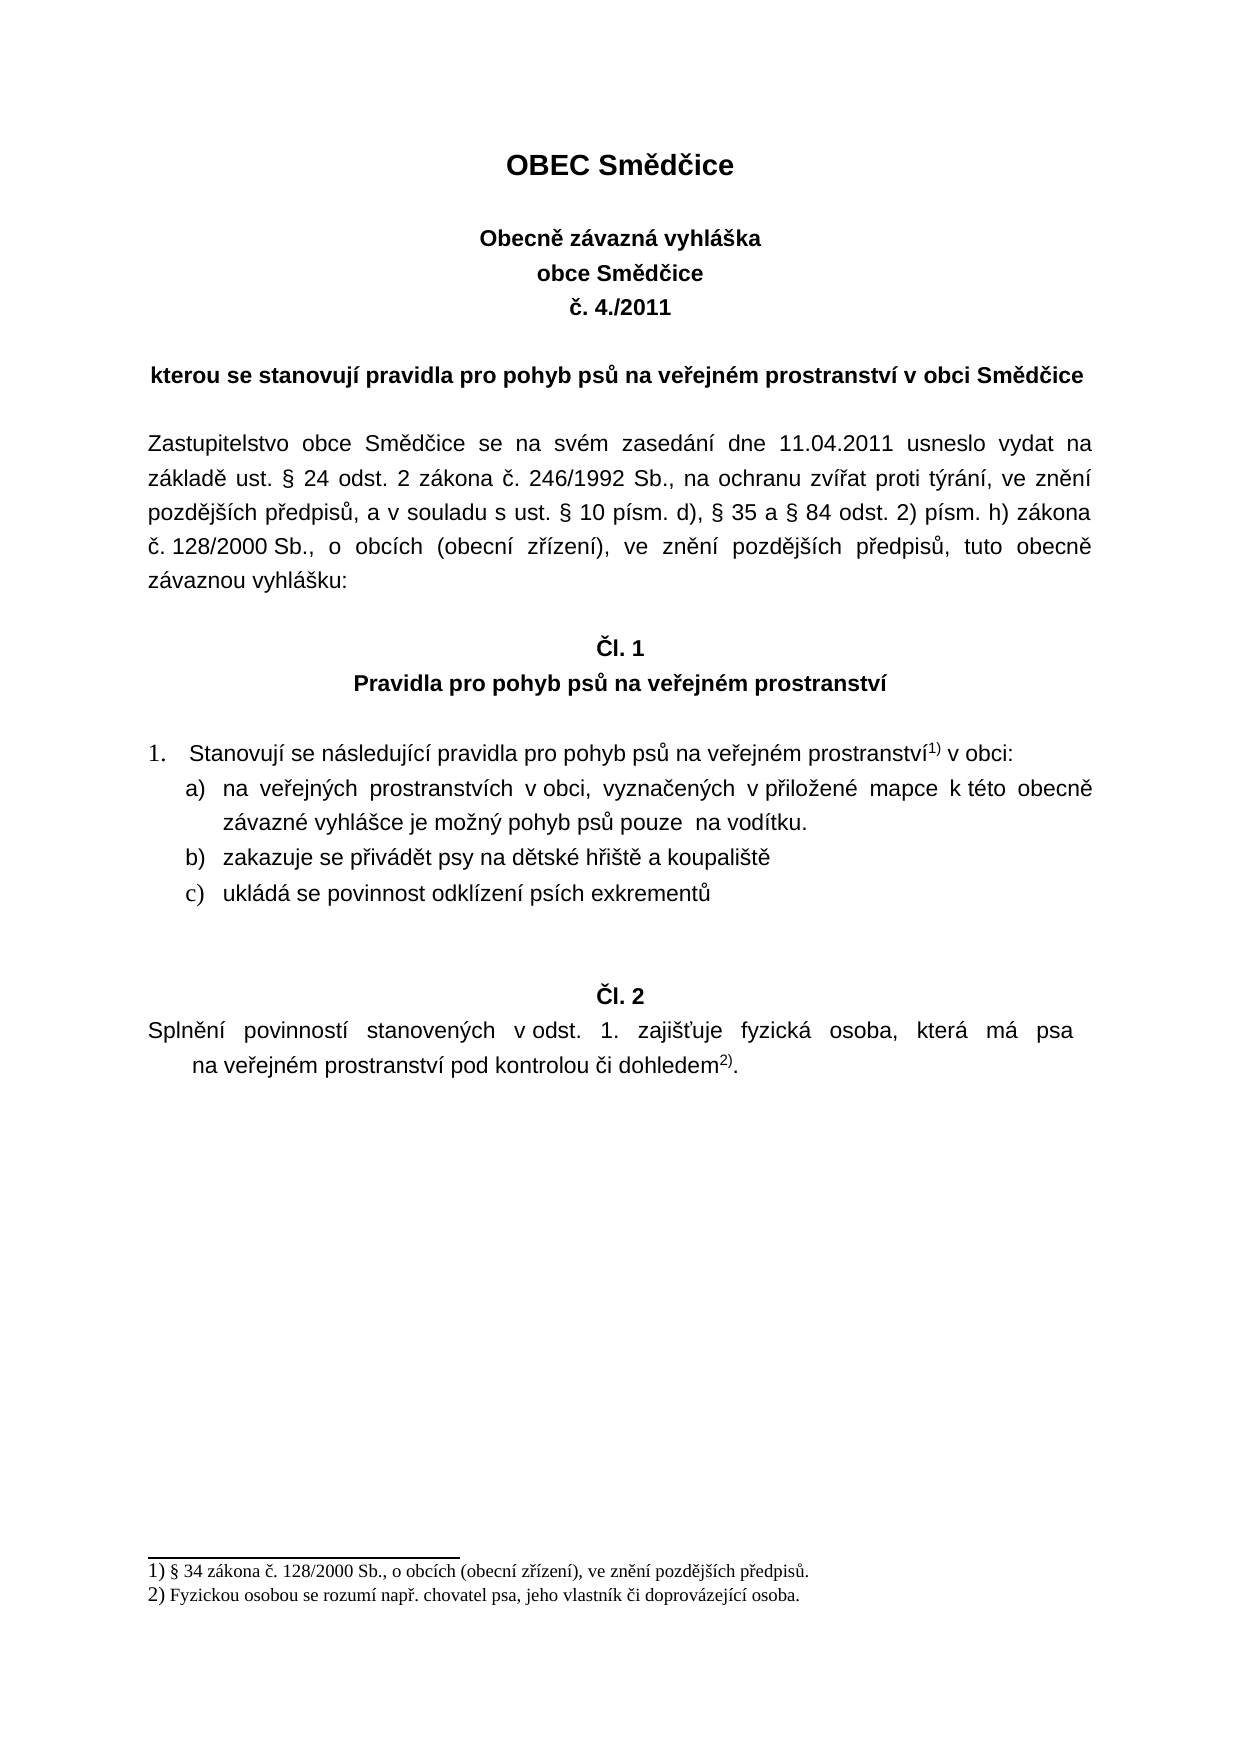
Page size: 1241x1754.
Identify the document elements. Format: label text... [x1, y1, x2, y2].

list zakazuje se přivádět psy na dětské hřiště a koupaliště [185, 843, 1093, 870]
text Fyzickou osobou se rozumí např. chovatel psa, jeho vlastník či doprovázející osoba. [148, 1582, 1093, 1606]
text obce Smědčice [148, 259, 1093, 286]
text Čl. 1 [148, 635, 1093, 662]
text Čl. 2 [148, 983, 1093, 1009]
text Splnění povinností stanovených v odst. 1. zajišťuje fyzická osoba, která má psa na veřejném prostranství pod kontrolou či dohledem. [148, 1017, 1093, 1078]
list ukládá se povinnost odklízení psích exkrementů [185, 878, 1093, 906]
text OBEC Smědčice [148, 148, 1093, 181]
text č. 4./2011 [148, 294, 1093, 320]
list § 34 zákona č. 128/2000 Sb., o obcích (obecní zřízení), ve znění pozdějších předpisů. [148, 1558, 1093, 1582]
list Stanovují se následující pravidla pro pohyb psů na veřejném prostranství v obci: [148, 738, 1093, 767]
text Zastupitelstvo obce Smědčice se na svém zasedání dne 11.04.2011 usneslo vydat na základě ust. § 24 odst. 2 zákona č. 246/1992 Sb., na ochranu zvířat proti týrání, ve znění pozdějších předpisů, a v souladu s ust. § 10 písm. d), § 35 a § 84 odst. 2) písm. h) zákona č. 128/2000 Sb., o obcích (obecní zřízení), ve znění pozdějších předpisů, tuto obecně závaznou vyhlášku: [148, 430, 1093, 593]
text kterou se stanovují pravidla pro pohyb psů na veřejném prostranství v obci Smědčice [148, 362, 1093, 388]
list na veřejných prostranstvích v obci, vyznačených v přiložené mapce k této obecně závazné vyhlášce je možný pohyb psů pouze na vodítku. [185, 775, 1093, 836]
text Obecně závazná vyhláška [148, 225, 1093, 252]
text Pravidla pro pohyb psů na veřejném prostranství [148, 669, 1093, 696]
